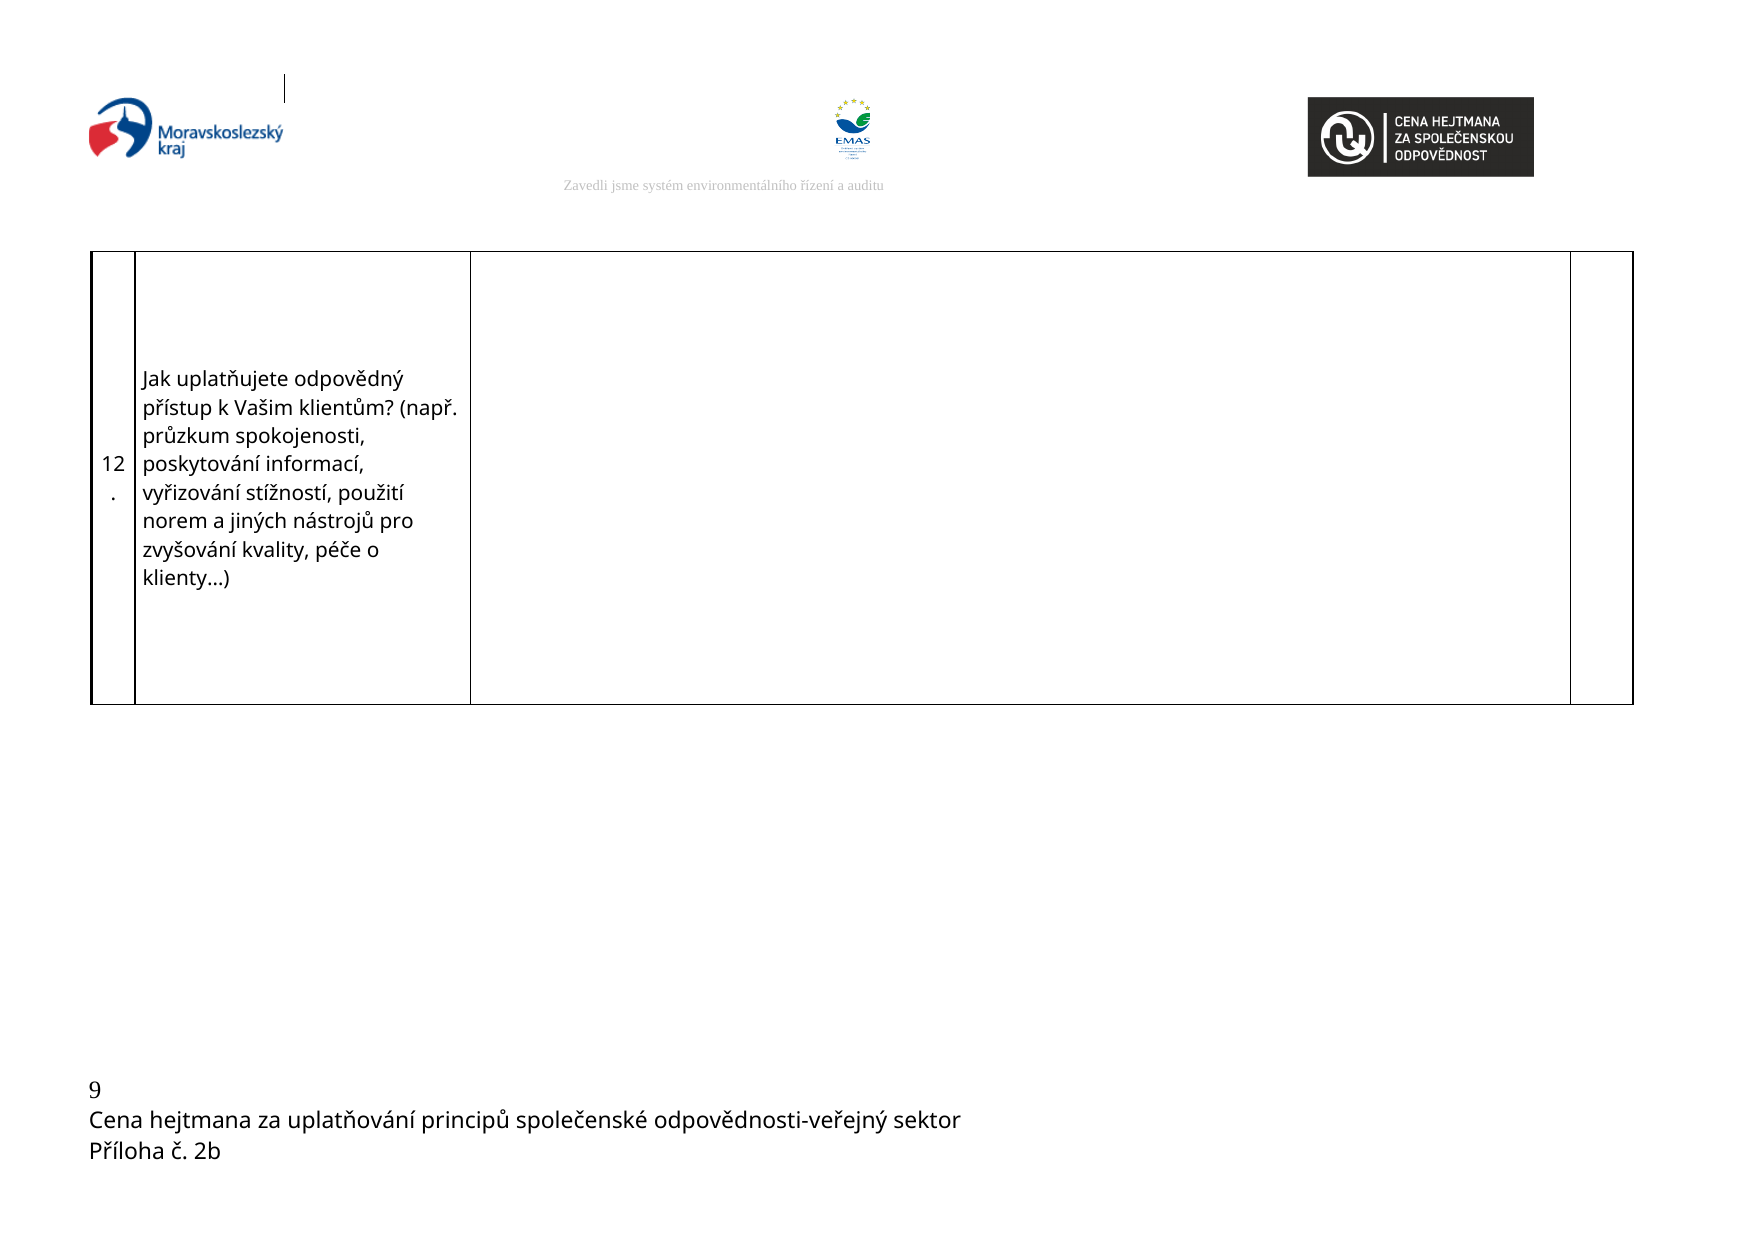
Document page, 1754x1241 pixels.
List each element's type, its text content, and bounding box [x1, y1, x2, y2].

table_cell Jak uplatňujete odpovědný přístup k Vašim klientům? (např. průzkum spokojenosti, poskytování informací, vyřizování stížností, použití norem a jiných nástrojů pro zvyšování kvality, péče o klienty…) [136, 252, 470, 704]
table_cell [471, 252, 1570, 704]
table_cell [1571, 252, 1632, 704]
table_cell 12. [93, 252, 134, 704]
